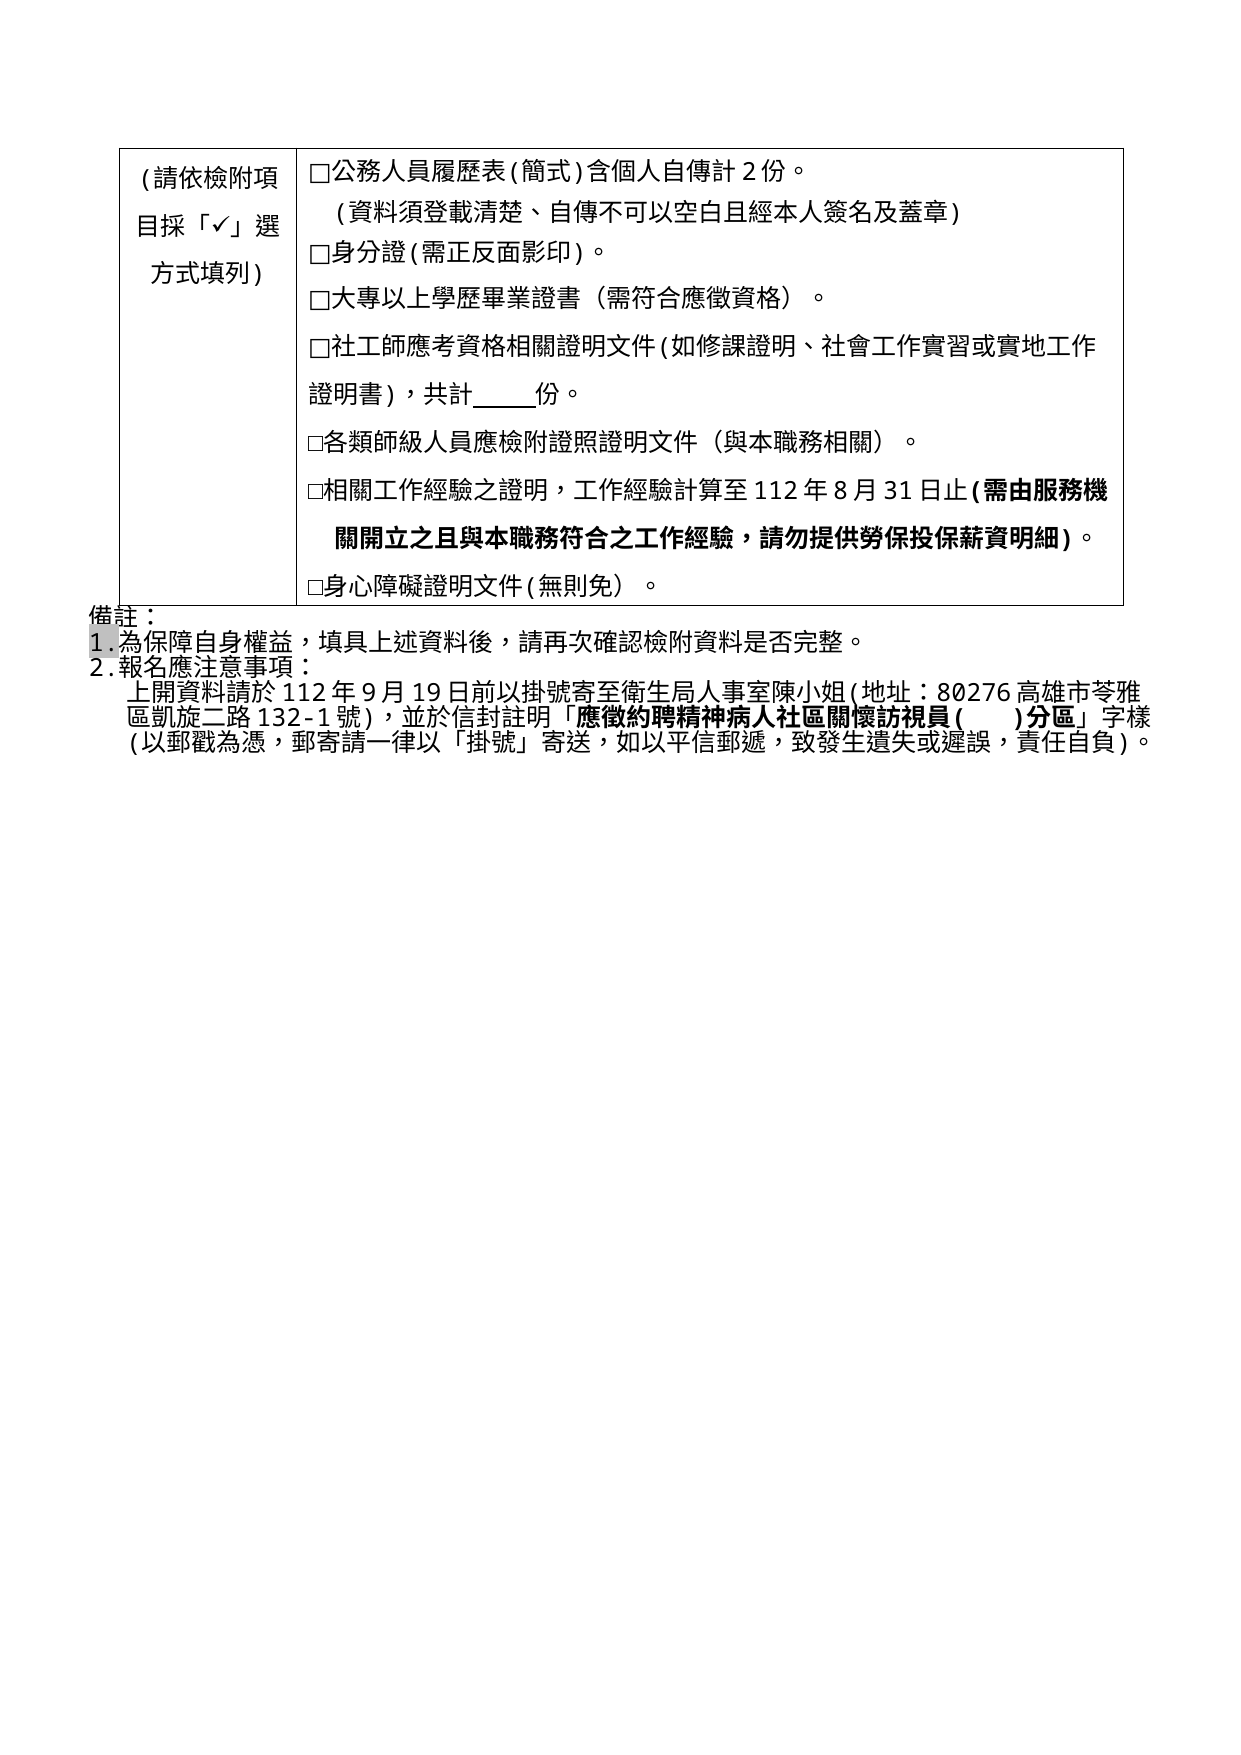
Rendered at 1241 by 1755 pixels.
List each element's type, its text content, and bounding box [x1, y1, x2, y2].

table_cell (請依檢附項目採「」選方式填列) [120, 149, 296, 605]
text 1.為保障自身權益，填具上述資料後，請再次確認檢附資料是否完整。 [89, 631, 1152, 656]
text 2.報名應注意事項： [89, 656, 1152, 681]
text 備註： [89, 606, 1152, 631]
table_cell □公務人員履歷表(簡式)含個人自傳計2份。 (資料須登載清楚、自傳不可以空白且經本人簽名及蓋章) □身分證(需正反面影印)。 □大專以上學歷畢業證書（需符合應徵資格）。 □社工師應考資格相關證明文件(如修課證明、社會工作實習或實地工作證明書)，共計 份。 □各類師級人員應檢附證照證明文件（與本職務相關）。 □相關工作經驗之證明，工作經驗計算至112年8月31日止(需由服務機關開立之且與本職務符合之工作經驗，請勿提供勞保投保薪資明細)。 □身心障礙證明文件(無則免）。 [297, 149, 1123, 605]
text 上開資料請於112年9月19日前以掛號寄至衛生局人事室陳小姐(地址：80276高雄市苓雅區凱旋二路132-1號)，並於信封註明「應徵約聘精神病人社區關懷訪視員( )分區」字樣(以郵戳為憑，郵寄請一律以「掛號」寄送，如以平信郵遞，致發生遺失或遲誤，責任自負)。 [126, 681, 1152, 756]
